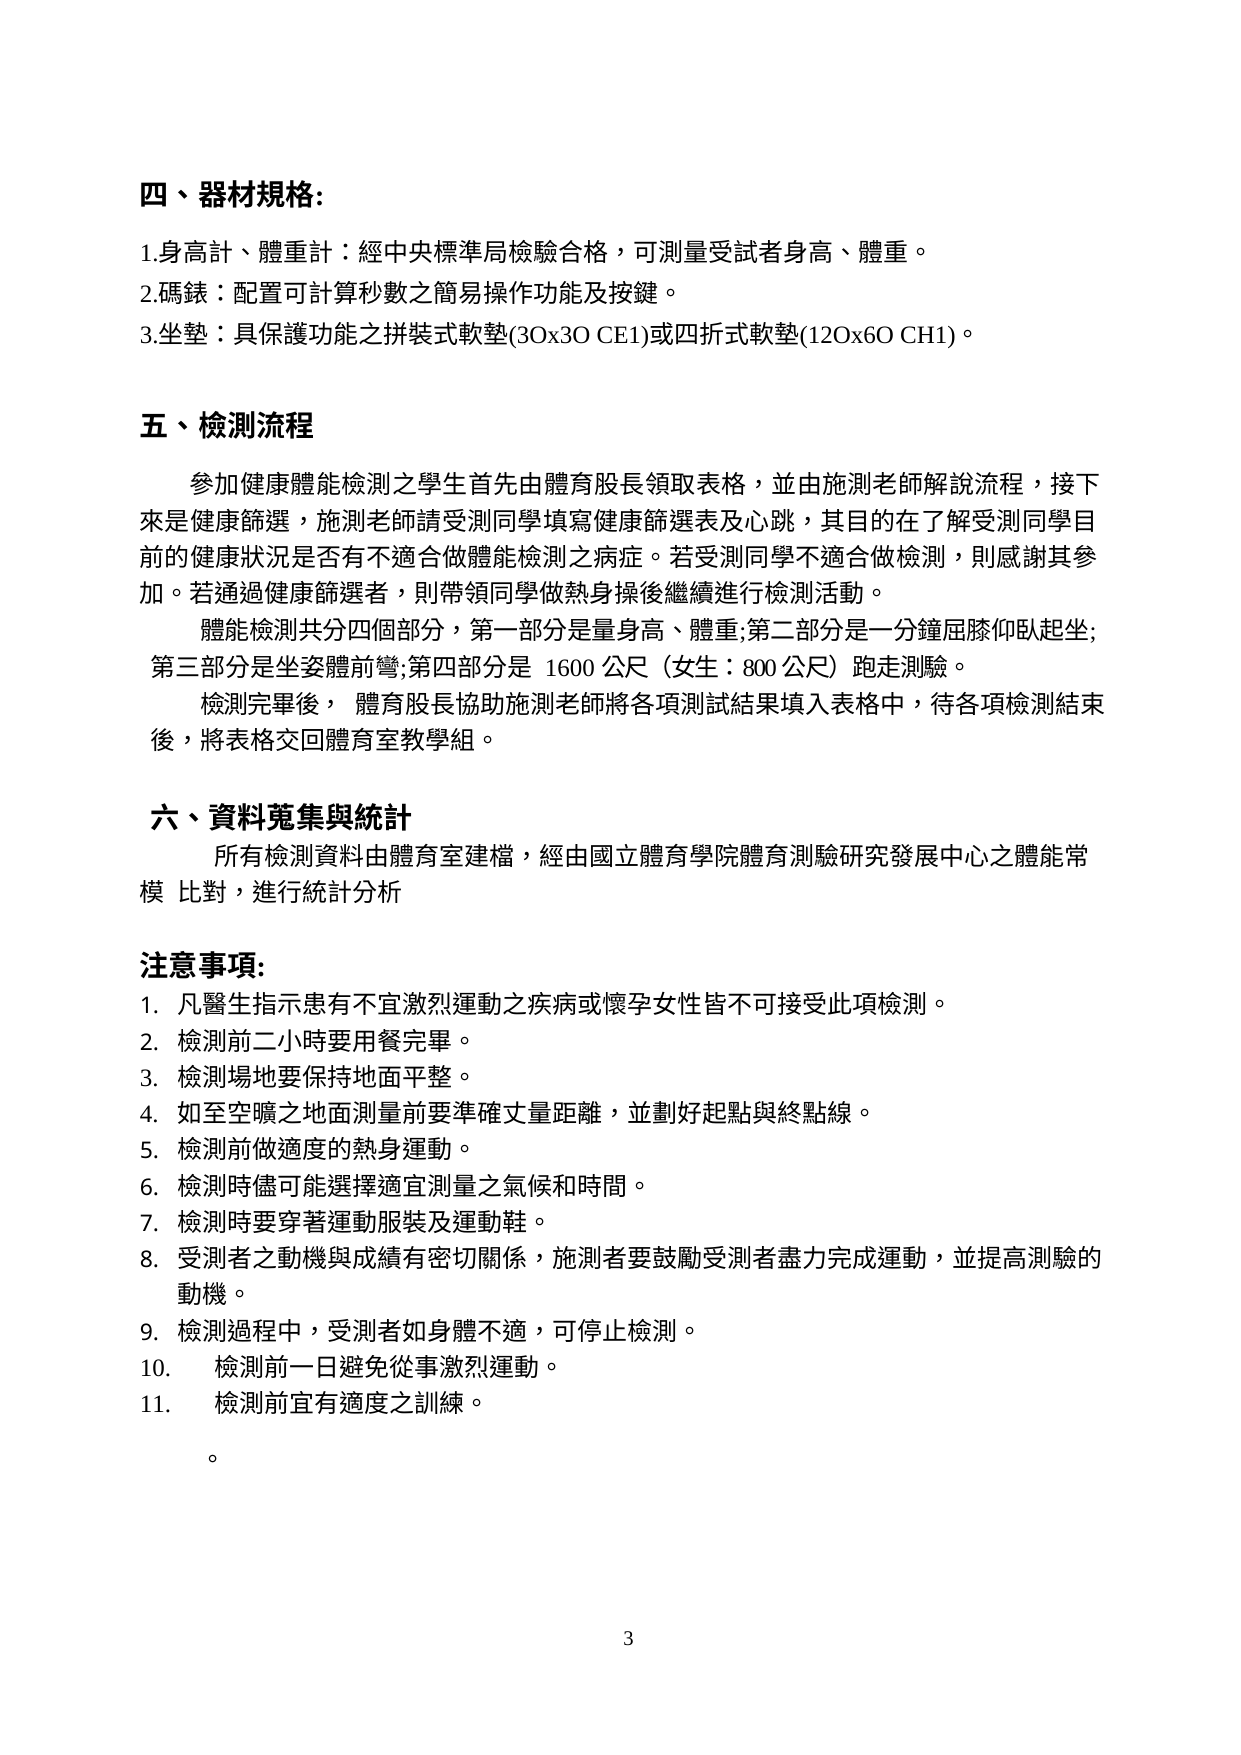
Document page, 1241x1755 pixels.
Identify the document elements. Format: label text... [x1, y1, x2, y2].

subtitle 五、檢測流程 [139, 402, 1124, 445]
text 1.身高計、體重計：經中央標準局檢驗合格，可測量受試者身高、體重。 [139, 232, 1114, 268]
text 2.碼錶：配置可計算秒數之簡易操作功能及按鍵。 [139, 273, 1114, 309]
text 所有檢測資料由體育室建檔，經由國立體育學院體育測驗研究發展中心之體能常模 比對，進行統計分析 [139, 837, 1113, 909]
text 檢測完畢後， 體育股長協助施測老師將各項測試結果填入表格中，待各項檢測結束後，將表格交回體育室教學組。 [150, 684, 1114, 757]
list 如至空曠之地面測量前要準確丈量距離，並劃好起點與終點線。 [139, 1094, 1124, 1130]
text 注意事項: [139, 943, 1113, 985]
list 檢測場地要保持地面平整。 [139, 1057, 1124, 1094]
list 檢測前一日避免從事激烈運動。 [139, 1347, 1113, 1384]
subtitle 六、資料蒐集與統計 [150, 794, 1114, 837]
list 檢測過程中，受測者如身體不適，可停止檢測。 [139, 1311, 1124, 1347]
list 凡醫生指示患有不宜激烈運動之疾病或懷孕女性皆不可接受此項檢測。 [139, 985, 1124, 1021]
list 檢測前二小時要用餐完畢。 [139, 1021, 1124, 1057]
text 。 [150, 1440, 1102, 1476]
list 受測者之動機與成績有密切關係，施測者要鼓勵受測者盡力完成運動，並提高測驗的動機。 [139, 1239, 1124, 1311]
list 檢測前宜有適度之訓練。 [139, 1384, 1113, 1420]
list 檢測時儘可能選擇適宜測量之氣候和時間。 [139, 1166, 1124, 1202]
list 檢測前做適度的熱身運動。 [139, 1130, 1124, 1166]
text 體能檢測共分四個部分，第一部分是量身高、體重;第二部分是一分鐘屈膝仰臥起坐; 第三部分是坐姿體前彎;第四部分是 1600 公尺（女生：800 公尺）跑走測驗。 [150, 611, 1114, 683]
text 參加健康體能檢測之學生首先由體育股長領取表格，並由施測老師解說流程，接下 來是健康篩選，施測老師請受測同學填寫健康篩選表及心跳，其目的在了解受測同學目 前的健康狀況是否有不適合做體能檢測之病症。若受測同學不適合做檢測，則感謝其參 加。若通過健康篩選者，則帶領同學做熱身操後繼續進行檢測活動。 [139, 465, 1101, 610]
subtitle 四、器材規格: [139, 172, 1124, 214]
text 3.坐墊：具保護功能之拼裝式軟墊(3Ox3O CE1)或四折式軟墊(12Ox6O CH1)。 [139, 314, 1114, 350]
list 檢測時要穿著運動服裝及運動鞋。 [139, 1202, 1124, 1239]
